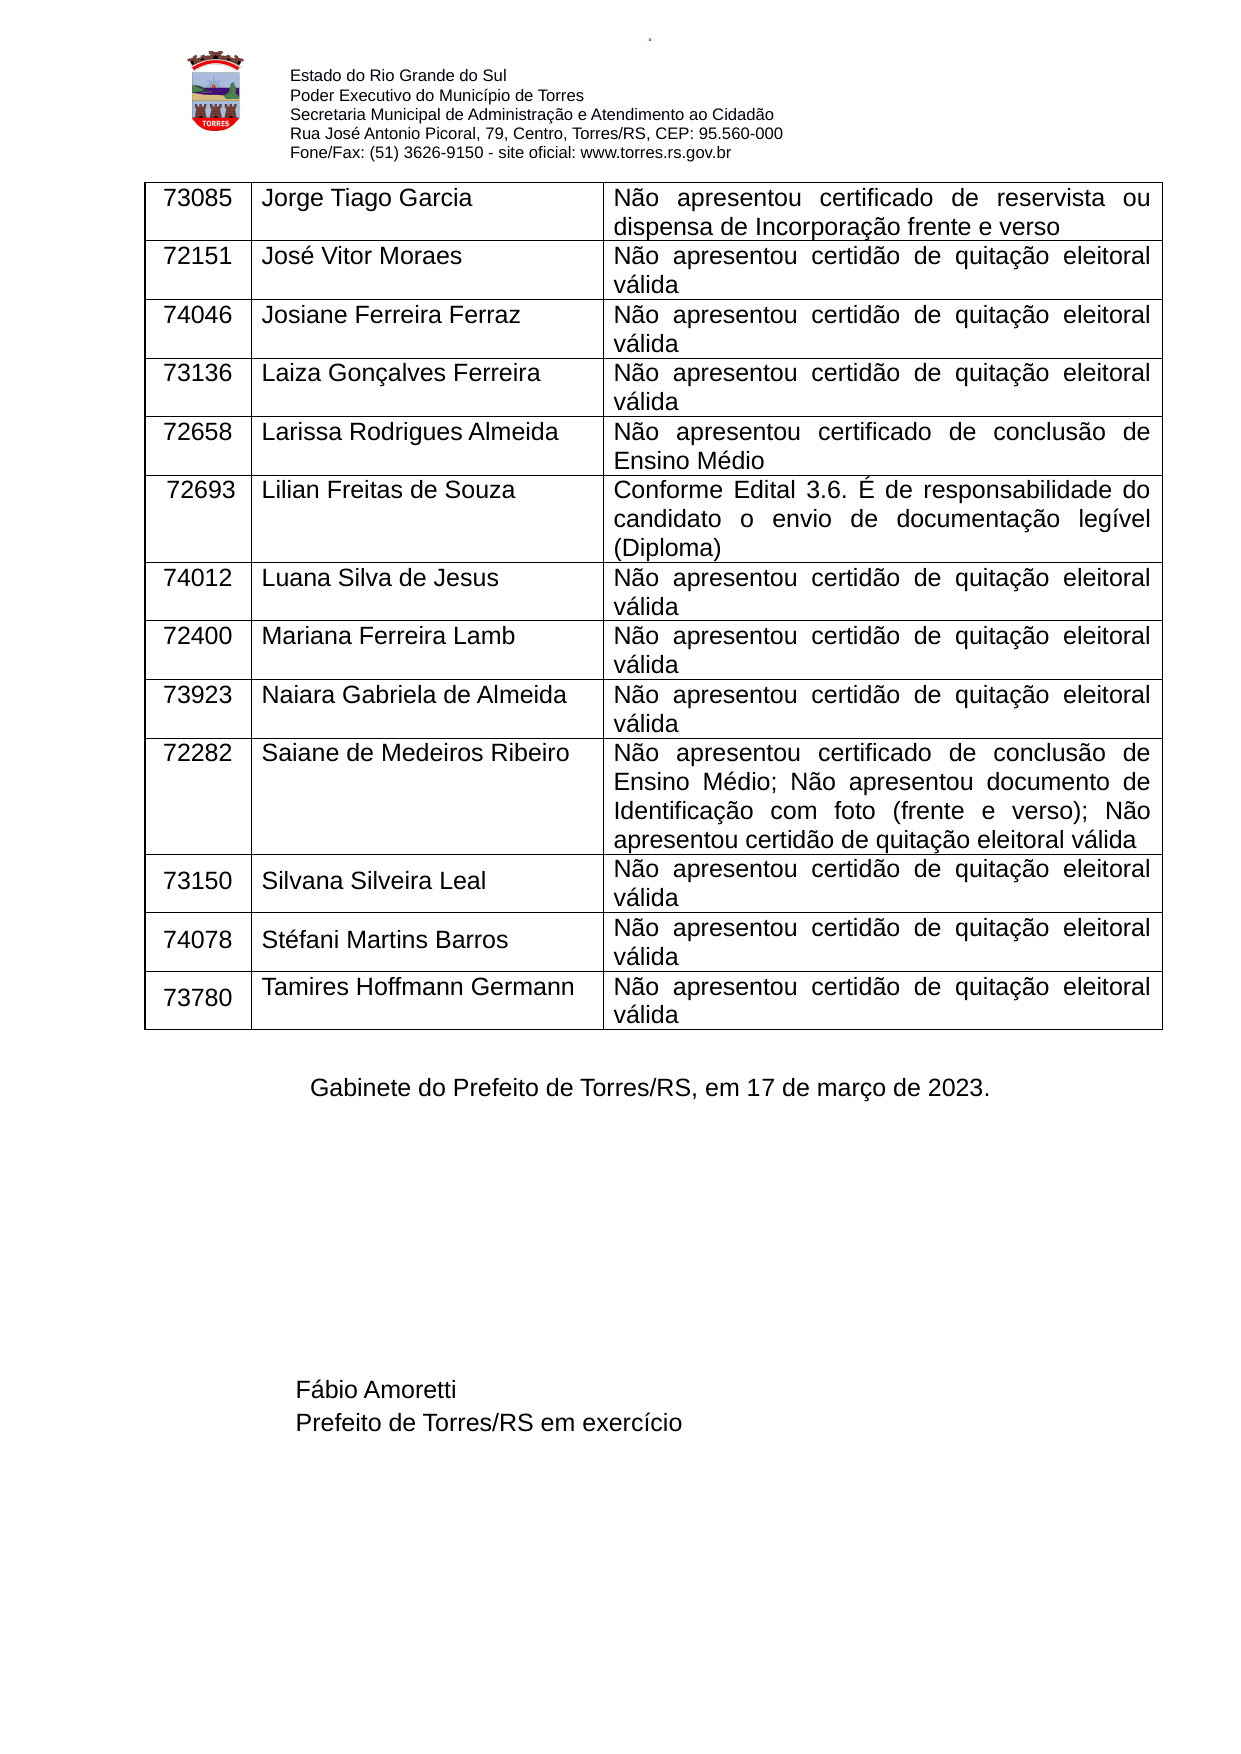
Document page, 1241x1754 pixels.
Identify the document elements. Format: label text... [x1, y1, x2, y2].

table_cell Mariana Ferreira Lamb [252, 621, 603, 679]
table_cell 73780 [146, 972, 251, 1029]
table_cell Larissa Rodrigues Almeida [252, 417, 603, 474]
table_cell 72151 [146, 241, 251, 299]
picture [187, 51, 244, 131]
table_cell Silvana Silveira Leal [252, 855, 603, 912]
table_cell 74046 [146, 300, 251, 357]
table_cell Stéfani Martins Barros [252, 913, 603, 971]
table_cell Não apresentou certificado de conclusão de Ensino Médio; Não apresentou documento de Identificação com foto (frente e verso); Não apresentou certidão de quitação eleitoral válida [604, 739, 1162, 853]
table_cell 72658 [146, 417, 251, 474]
table_cell 73136 [146, 359, 251, 416]
table_cell 72693 [146, 476, 251, 562]
table_cell Conforme Edital 3.6. É de responsabilidade do candidato o envio de documentação legível (Diploma) [604, 476, 1162, 562]
table_cell Não apresentou certificado de conclusão de Ensino Médio [604, 417, 1162, 474]
table_cell 73150 [146, 855, 251, 912]
table_cell 72400 [146, 621, 251, 679]
table_cell Jorge Tiago Garcia [252, 183, 603, 240]
table_cell 72282 [146, 739, 251, 853]
text Fábio Amoretti [295, 1375, 1123, 1404]
table_cell Naiara Gabriela de Almeida [252, 680, 603, 737]
table_cell José Vitor Moraes [252, 241, 603, 299]
table_cell Luana Silva de Jesus [252, 563, 603, 620]
table_cell Saiane de Medeiros Ribeiro [252, 739, 603, 853]
table_cell Não apresentou certidão de quitação eleitoral válida [604, 913, 1162, 971]
table_cell 73085 [146, 183, 251, 240]
table_cell 73923 [146, 680, 251, 737]
table_cell 74012 [146, 563, 251, 620]
table_cell Não apresentou certidão de quitação eleitoral válida [604, 972, 1162, 1029]
text Gabinete do Prefeito de Torres/RS, em 17 de março de 2023. [177, 1073, 1123, 1102]
table_cell Lilian Freitas de Souza [252, 476, 603, 562]
table_cell Não apresentou certificado de reservista ou dispensa de Incorporação frente e verso [604, 183, 1162, 240]
table_cell Não apresentou certidão de quitação eleitoral válida [604, 563, 1162, 620]
text Prefeito de Torres/RS em exercício [295, 1408, 1123, 1437]
table_cell Não apresentou certidão de quitação eleitoral válida [604, 300, 1162, 357]
table_cell Laiza Gonçalves Ferreira [252, 359, 603, 416]
table_cell Não apresentou certidão de quitação eleitoral válida [604, 621, 1162, 679]
table_cell Não apresentou certidão de quitação eleitoral válida [604, 855, 1162, 912]
table_cell Não apresentou certidão de quitação eleitoral válida [604, 359, 1162, 416]
table_cell Josiane Ferreira Ferraz [252, 300, 603, 357]
table_cell Não apresentou certidão de quitação eleitoral válida [604, 680, 1162, 737]
table_cell Tamires Hoffmann Germann [252, 972, 603, 1029]
table_cell Não apresentou certidão de quitação eleitoral válida [604, 241, 1162, 299]
table_cell 74078 [146, 913, 251, 971]
